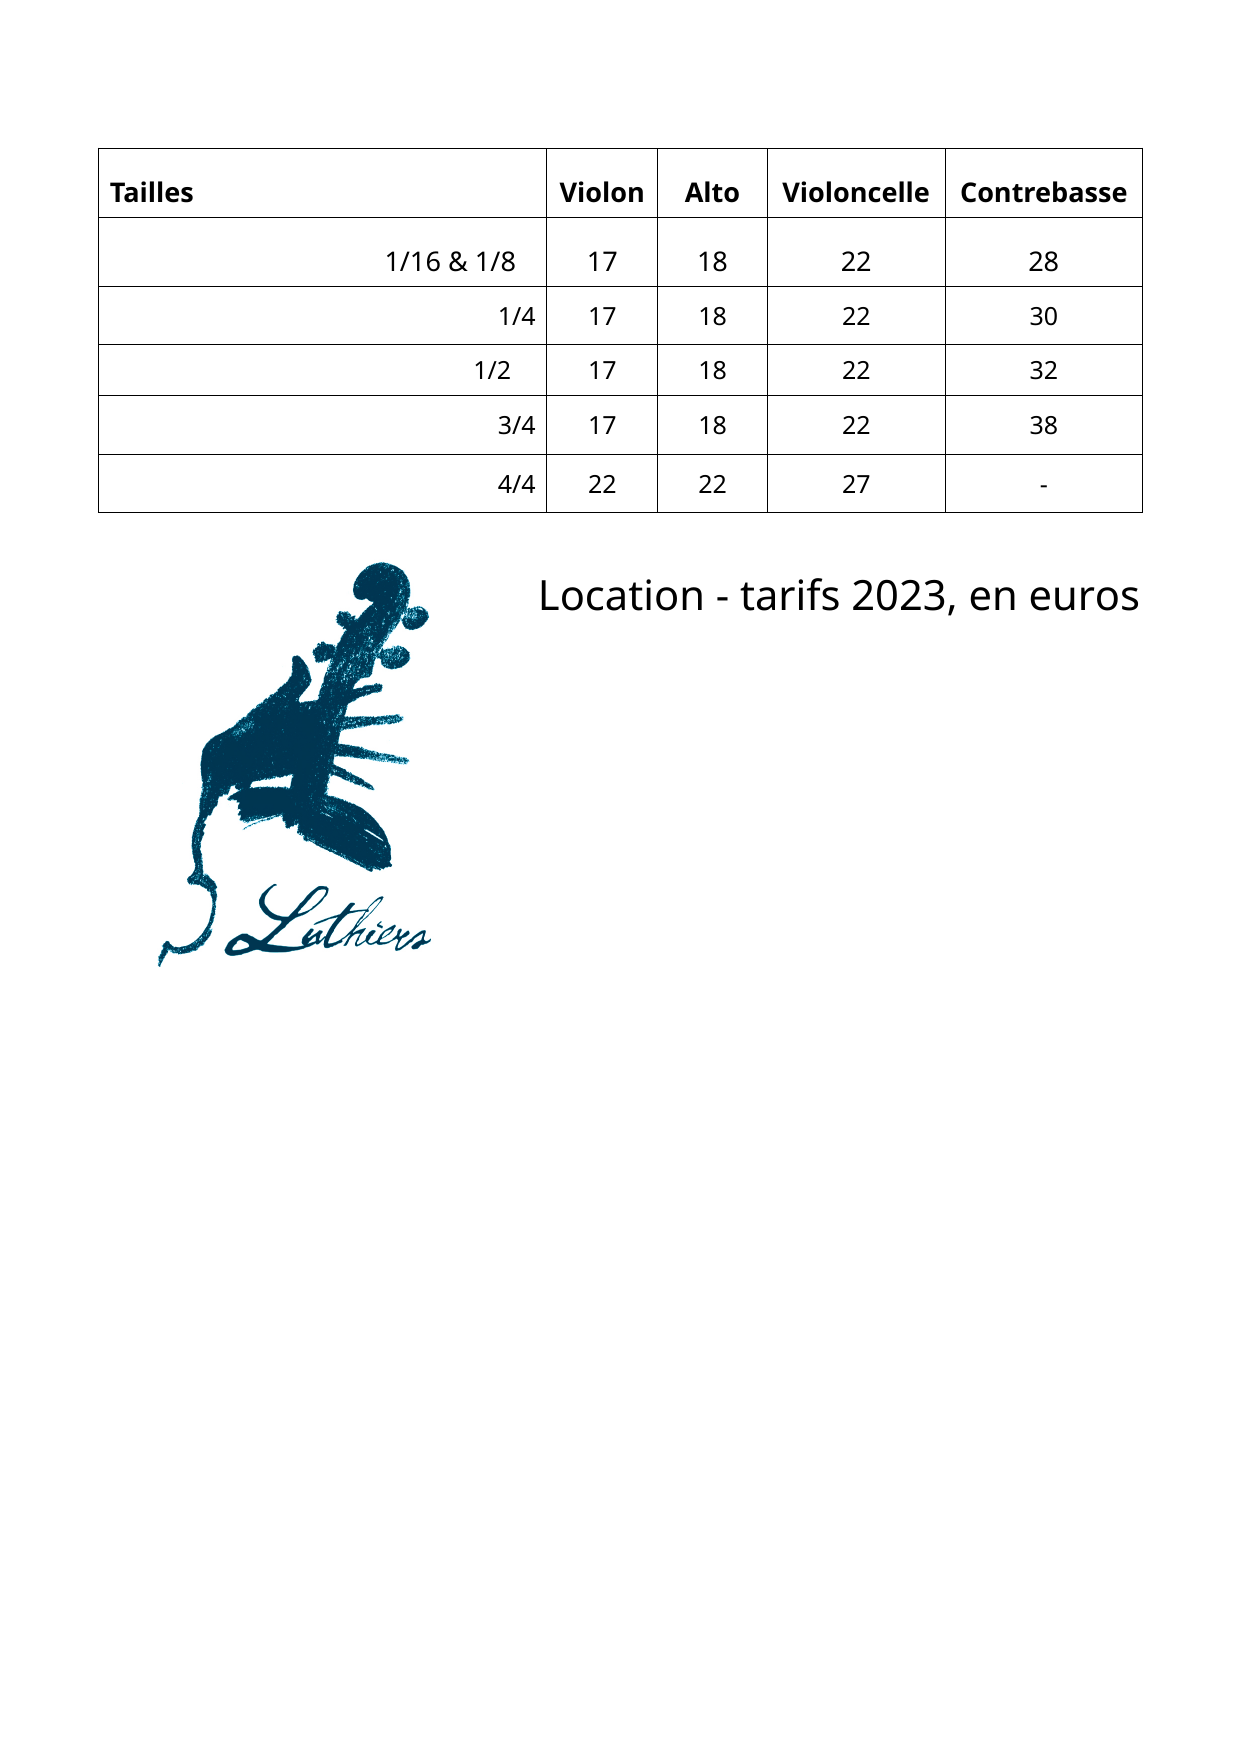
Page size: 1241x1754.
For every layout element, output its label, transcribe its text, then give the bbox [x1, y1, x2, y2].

table_header Violon [547, 149, 657, 217]
table_cell 22 [768, 287, 945, 343]
table_cell 1/16 & 1/8 [99, 218, 546, 286]
table_header Tailles [99, 149, 546, 217]
table_cell 17 [547, 396, 657, 454]
table_cell 1/4 [99, 287, 546, 343]
table_cell 30 [946, 287, 1142, 343]
table_cell 18 [658, 396, 767, 454]
table_header Violoncelle [768, 149, 945, 217]
table_cell 22 [768, 345, 945, 394]
table_cell 32 [946, 345, 1142, 394]
table_cell 4/4 [99, 455, 546, 512]
table_cell 18 [658, 345, 767, 394]
table_cell - [946, 455, 1142, 512]
table_header Contrebasse [946, 149, 1142, 217]
table_cell 22 [658, 455, 767, 512]
text Location - tarifs 2023, en euros [538, 566, 1146, 622]
table_cell 38 [946, 396, 1142, 454]
table_cell 17 [547, 287, 657, 343]
table_cell 18 [658, 218, 767, 286]
table_cell 1/2 [99, 345, 546, 394]
table_cell 22 [547, 455, 657, 512]
table_cell 18 [658, 287, 767, 343]
table_cell 17 [547, 218, 657, 286]
table_cell 3/4 [99, 396, 546, 454]
table_cell 22 [768, 396, 945, 454]
table_cell 28 [946, 218, 1142, 286]
table_cell 27 [768, 455, 945, 512]
picture [121, 527, 447, 1030]
table_cell 17 [547, 345, 657, 394]
table_header Alto [658, 149, 767, 217]
table_cell 22 [768, 218, 945, 286]
